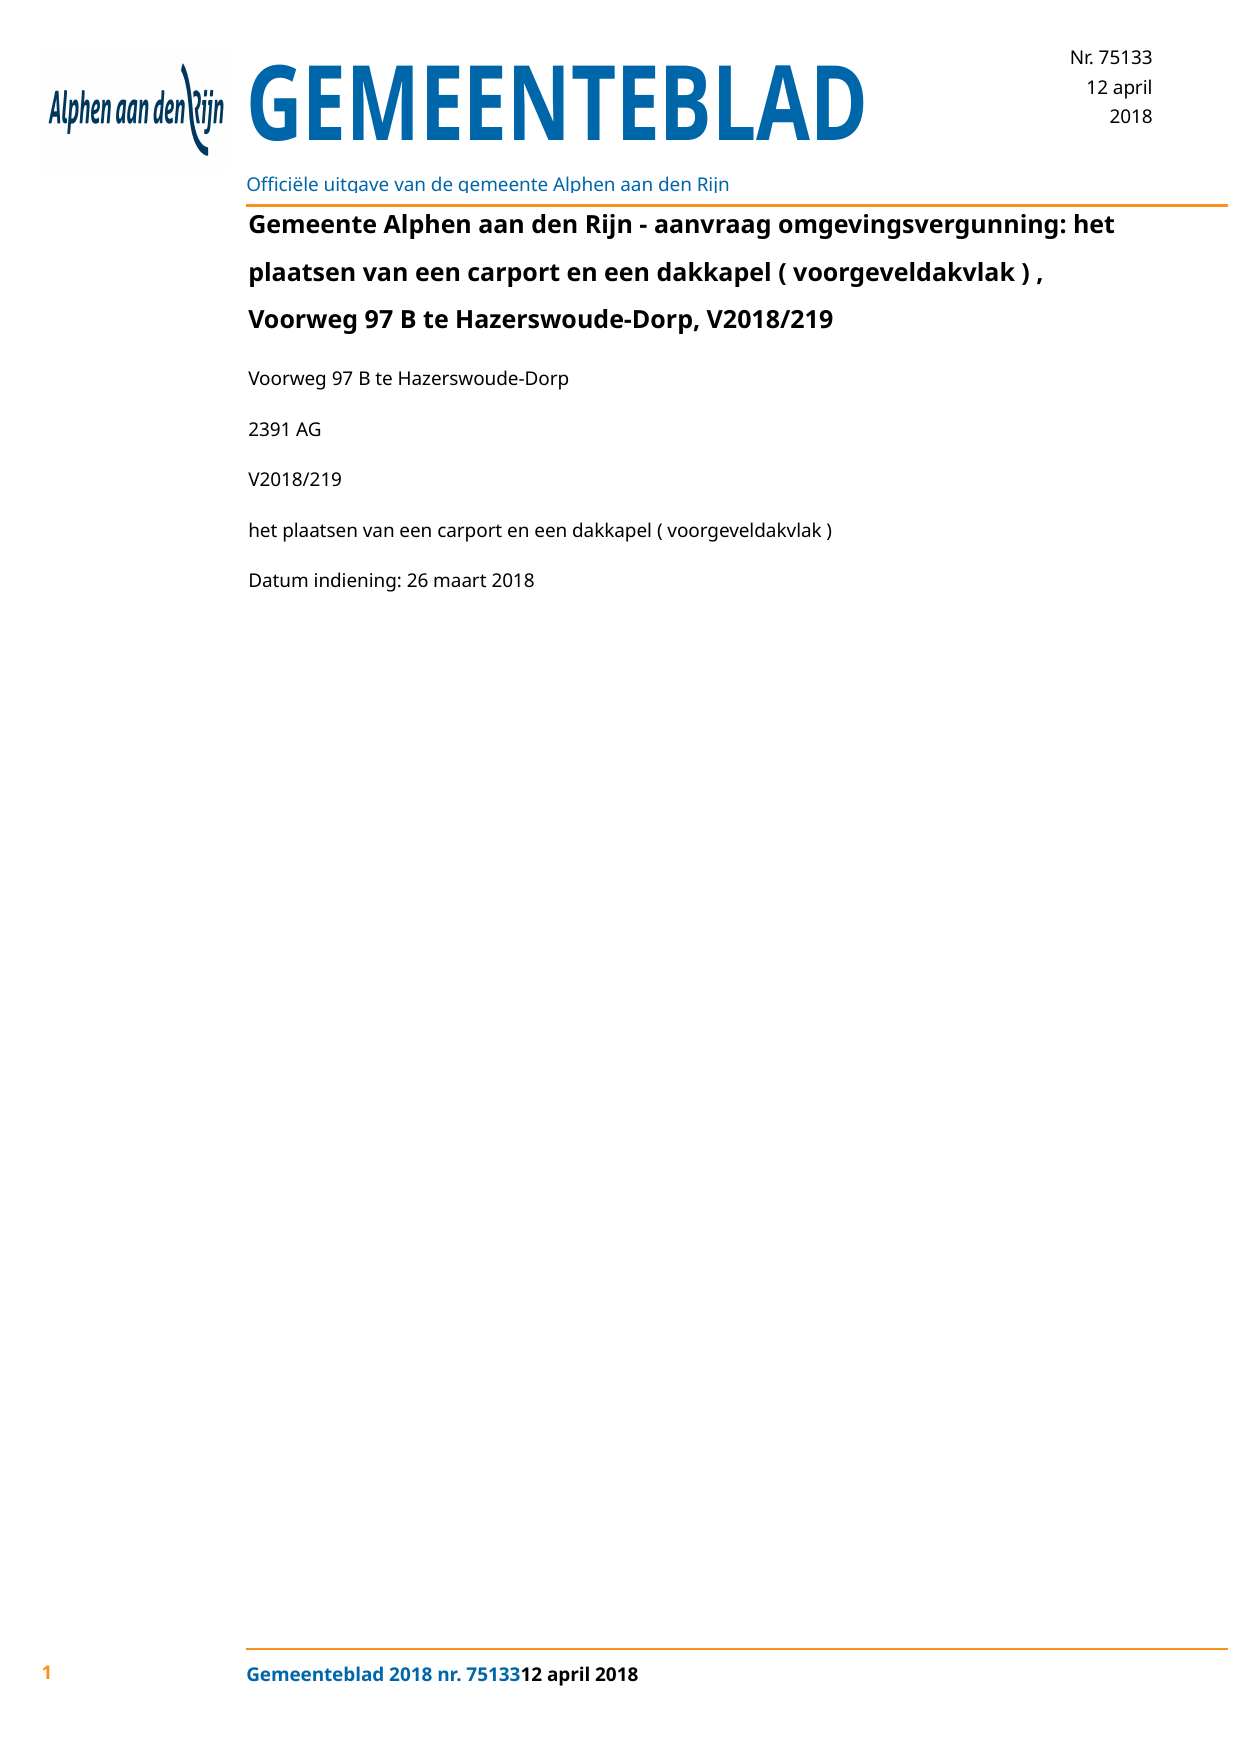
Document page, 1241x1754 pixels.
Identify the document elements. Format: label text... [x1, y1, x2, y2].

text 2391 AG [248, 416, 1152, 442]
text Datum indiening: 26 maart 2018 [248, 567, 1152, 593]
text V2018/219 [248, 466, 1152, 492]
picture [41, 47, 231, 172]
text Gemeente Alphen aan den Rijn - aanvraag omgevingsvergunning: het plaatsen van een carport en een dakkapel ( voorgeveldakvlak ) , Voorweg 97 B te Hazerswoude-Dorp, V2018/219 [248, 207, 1152, 336]
text het plaatsen van een carport en een dakkapel ( voorgeveldakvlak ) [248, 517, 1152, 542]
text Voorweg 97 B te Hazerswoude-Dorp [248, 366, 1152, 391]
